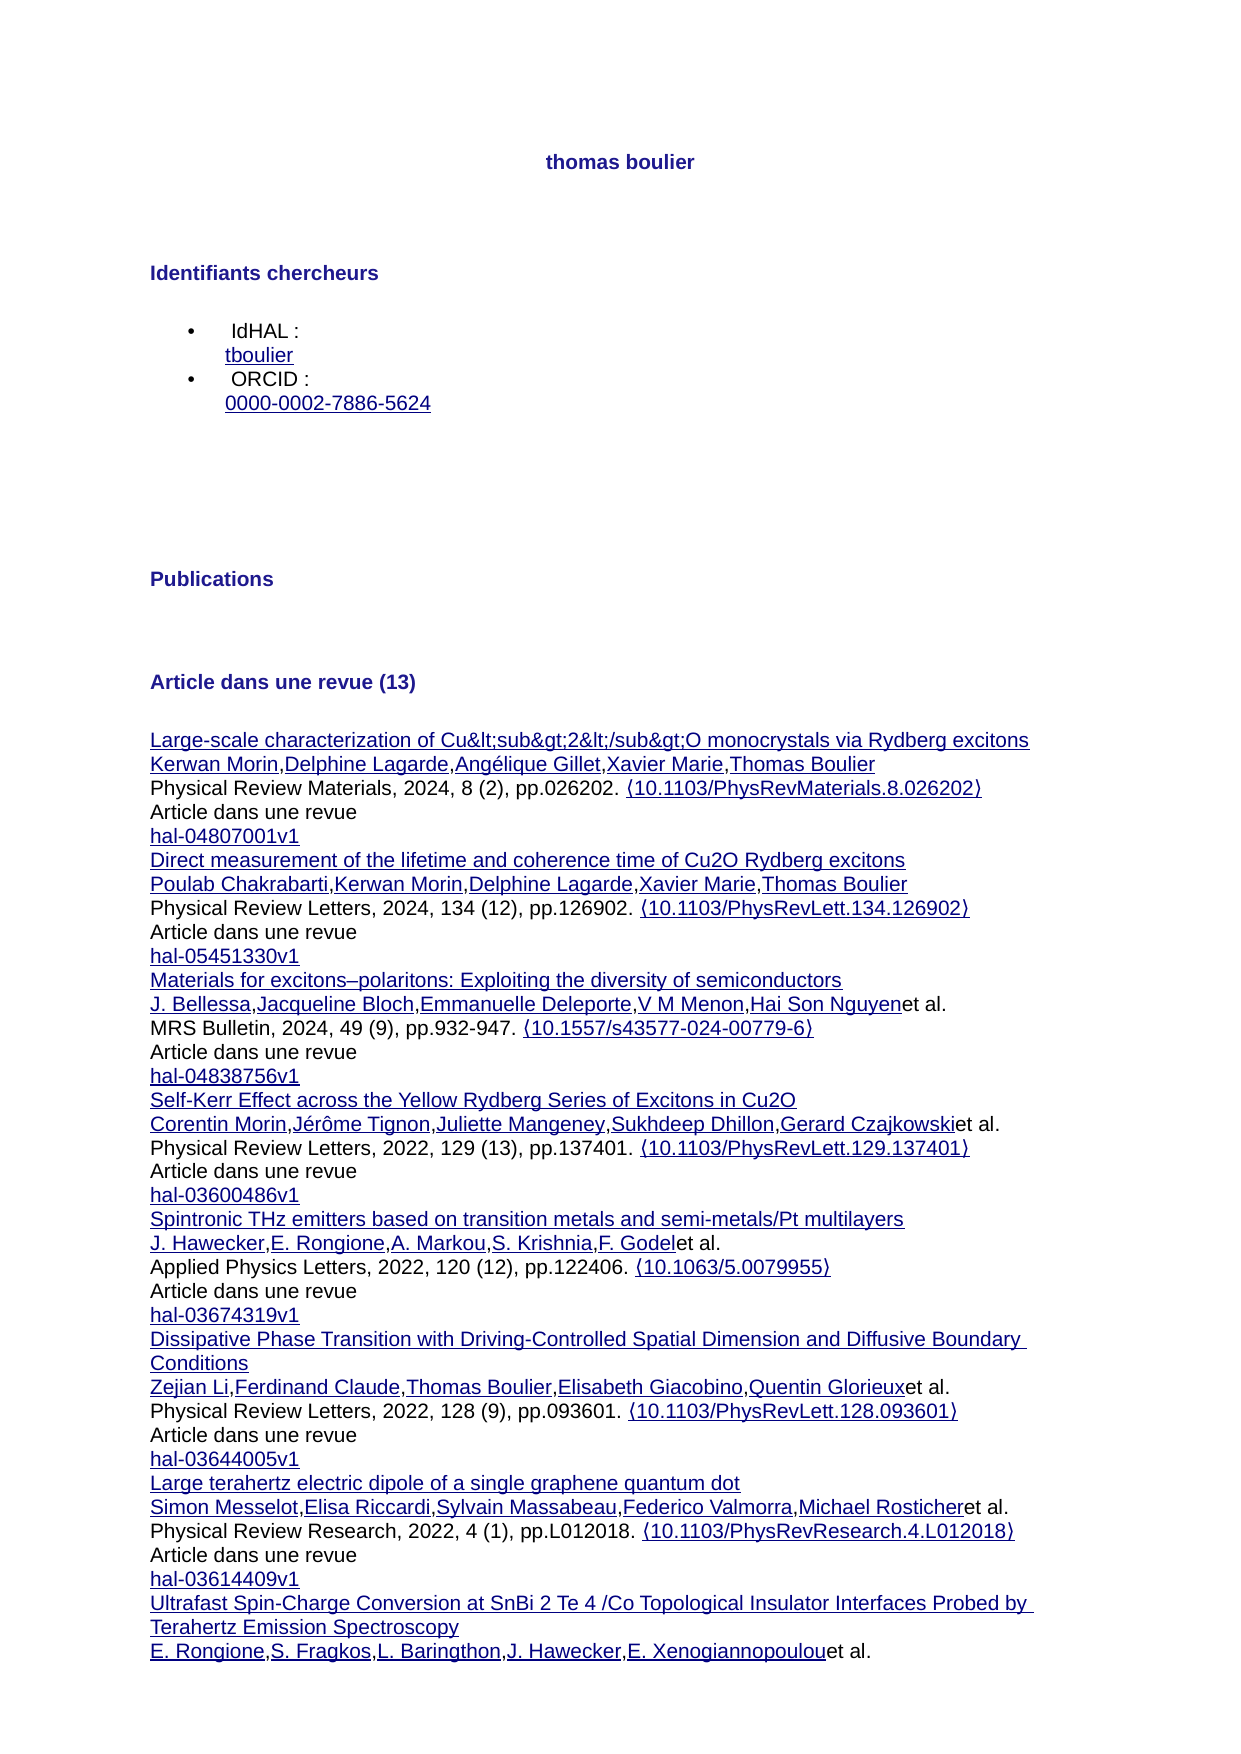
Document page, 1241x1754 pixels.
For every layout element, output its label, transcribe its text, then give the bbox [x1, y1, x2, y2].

subtitle Publications [150, 567, 1090, 591]
list 0000-0002-7886-5624 [187, 391, 1090, 414]
table_cell Large terahertz electric dipole of a single graphene quantum dot Simon Messelot,Elisa Riccardi,Sylvain Massabeau,Federico Valmorra,Michael Rosticheret al. Physical Review Research, 2022, 4 (1), pp.L012018. ⟨10.1103/PhysRevResearch.4.L012018⟩ Article dans une revue hal-03614409v1 [150, 1471, 1090, 1591]
table_cell Dissipative Phase Transition with Driving-Controlled Spatial Dimension and Diffusive Boundary Conditions Zejian Li,Ferdinand Claude,Thomas Boulier,Elisabeth Giacobino,Quentin Glorieuxet al. Physical Review Letters, 2022, 128 (9), pp.093601. ⟨10.1103/PhysRevLett.128.093601⟩ Article dans une revue hal-03644005v1 [150, 1327, 1090, 1471]
subtitle Identifiants chercheurs [150, 260, 1090, 284]
table_header Large-scale characterization of Cu&lt;sub&gt;2&lt;/sub&gt;O monocrystals via Rydberg excitons Kerwan Morin,Delphine Lagarde,Angélique Gillet,Xavier Marie,Thomas Boulier Physical Review Materials, 2024, 8 (2), pp.026202. ⟨10.1103/PhysRevMaterials.8.026202⟩ Article dans une revue hal-04807001v1 [150, 728, 1090, 848]
table_cell Materials for excitons–polaritons: Exploiting the diversity of semiconductors J. Bellessa,Jacqueline Bloch,Emmanuelle Deleporte,V M Menon,Hai Son Nguyenet al. MRS Bulletin, 2024, 49 (9), pp.932-947. ⟨10.1557/s43577-024-00779-6⟩ Article dans une revue hal-04838756v1 [150, 968, 1090, 1087]
subtitle Article dans une revue (13) [150, 670, 1090, 694]
table_cell Direct measurement of the lifetime and coherence time of Cu2O Rydberg excitons Poulab Chakrabarti,Kerwan Morin,Delphine Lagarde,Xavier Marie,Thomas Boulier Physical Review Letters, 2024, 134 (12), pp.126902. ⟨10.1103/PhysRevLett.134.126902⟩ Article dans une revue hal-05451330v1 [150, 848, 1090, 968]
list ORCID : [187, 367, 1090, 391]
subtitle thomas boulier [150, 150, 1090, 174]
list tboulier [187, 343, 1090, 367]
list IdHAL : [187, 319, 1090, 343]
table_cell Spintronic THz emitters based on transition metals and semi-metals/Pt multilayers J. Hawecker,E. Rongione,A. Markou,S. Krishnia,F. Godelet al. Applied Physics Letters, 2022, 120 (12), pp.122406. ⟨10.1063/5.0079955⟩ Article dans une revue hal-03674319v1 [150, 1207, 1090, 1327]
table_cell Ultrafast Spin‐Charge Conversion at SnBi 2 Te 4 /Co Topological Insulator Interfaces Probed by Terahertz Emission Spectroscopy E. Rongione,S. Fragkos,L. Baringthon,J. Hawecker,E. Xenogiannopoulouet al. [150, 1591, 1090, 1662]
table_cell Self-Kerr Effect across the Yellow Rydberg Series of Excitons in Cu2O Corentin Morin,Jérôme Tignon,Juliette Mangeney,Sukhdeep Dhillon,Gerard Czajkowskiet al. Physical Review Letters, 2022, 129 (13), pp.137401. ⟨10.1103/PhysRevLett.129.137401⟩ Article dans une revue hal-03600486v1 [150, 1088, 1090, 1207]
